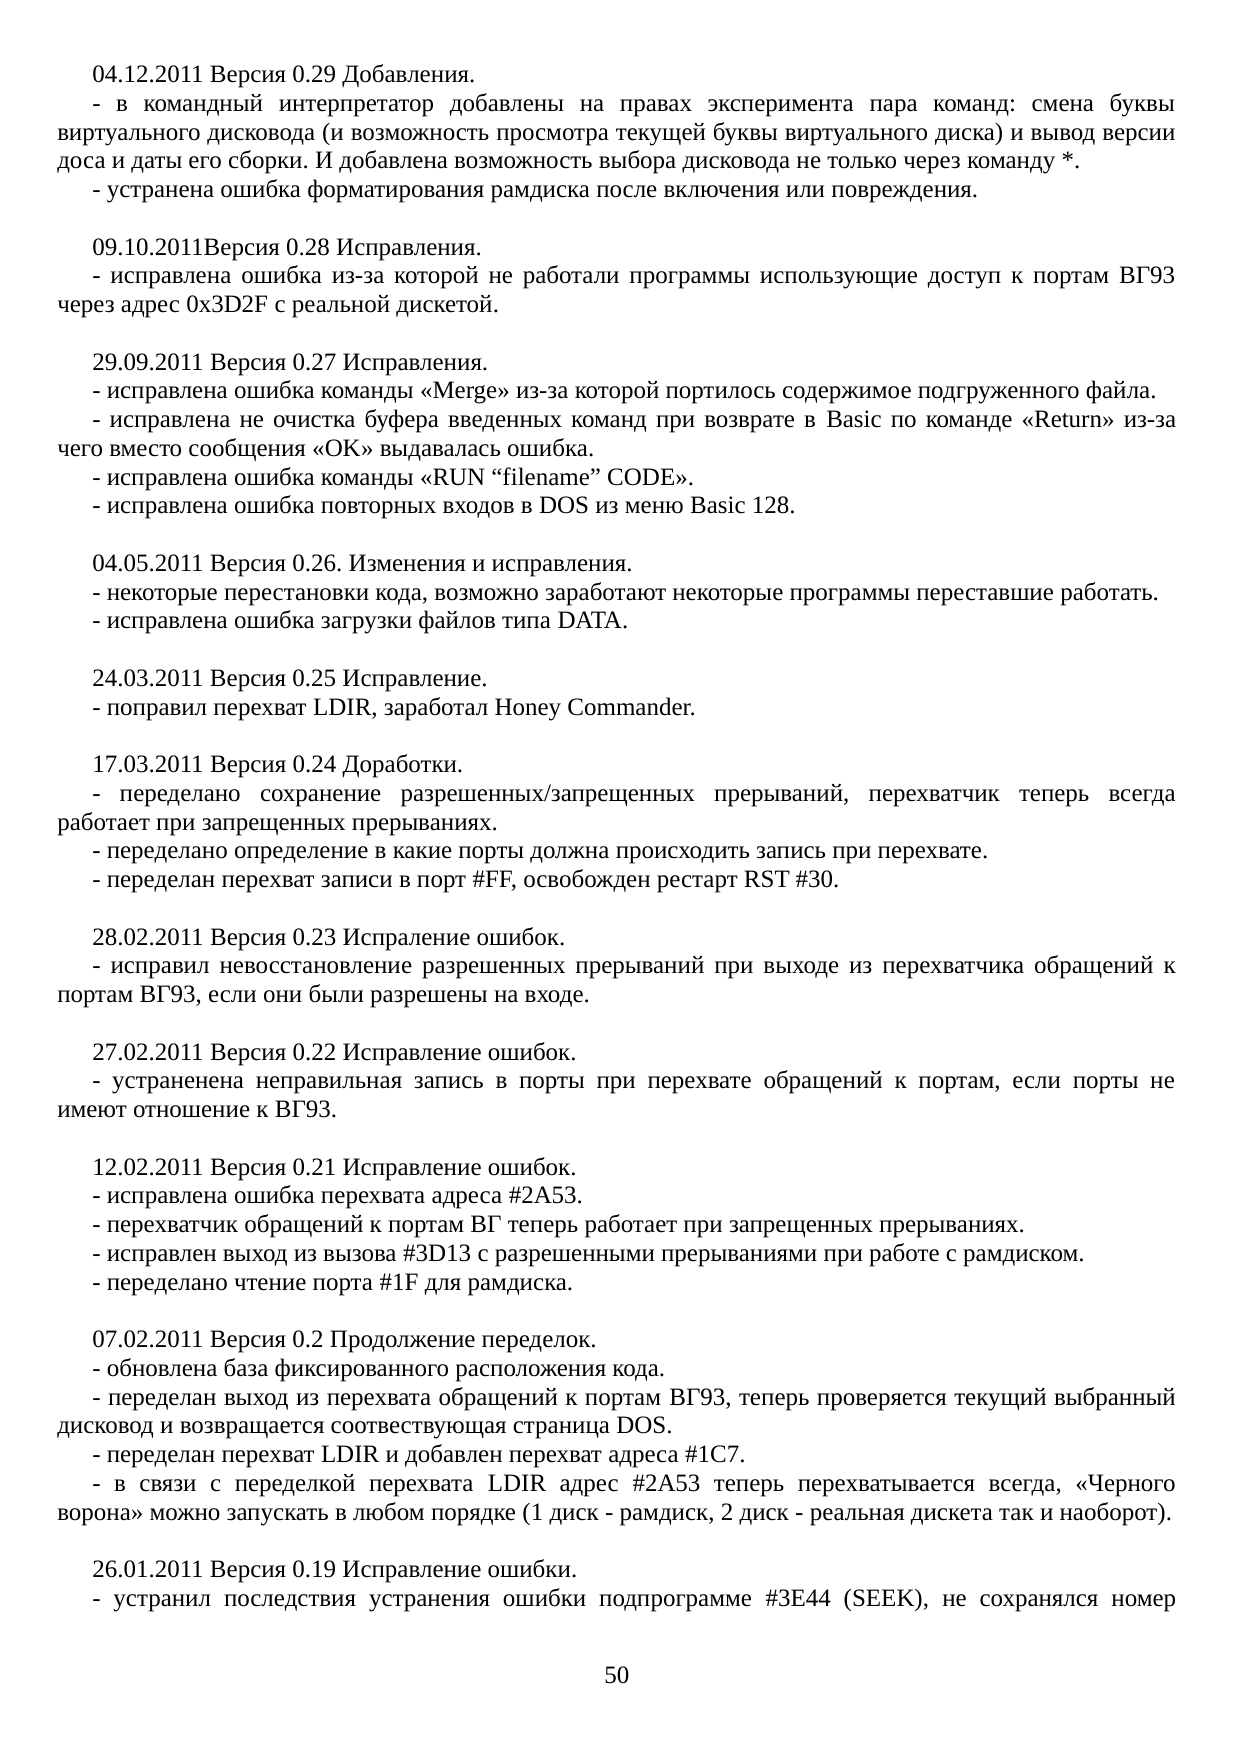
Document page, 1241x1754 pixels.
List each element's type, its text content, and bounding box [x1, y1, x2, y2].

text - исправлена ошибка команды «RUN “filename” CODE». [57, 462, 1176, 491]
text - перехватчик обращений к портам ВГ теперь работает при запрещенных прерываниях. [57, 1209, 1176, 1238]
text - исправлена ошибка из-за которой не работали программы использующие доступ к портам ВГ93 через адрес 0x3D2F с реальной дискетой. [57, 261, 1176, 318]
text - устранена ошибка форматирования рамдиска после включения или повреждения. [57, 174, 1176, 203]
text - переделано чтение порта #1F для рамдиска. [57, 1267, 1176, 1296]
text - исправлена ошибка загрузки файлов типа DATA. [57, 606, 1176, 634]
text - обновлена база фиксированного расположения кода. [57, 1353, 1176, 1382]
text - исправлена ошибка повторных входов в DOS из меню Basic 128. [57, 491, 1176, 519]
text 28.02.2011 Версия 0.23 Испраление ошибок. [57, 922, 1176, 951]
text 24.03.2011 Версия 0.25 Исправление. [57, 663, 1176, 692]
text 17.03.2011 Версия 0.24 Доработки. [57, 749, 1176, 778]
text - исправлена ошибка перехвата адреса #2A53. [57, 1181, 1176, 1209]
text - переделано сохранение разрешенных/запрещенных прерываний, перехватчик теперь всегда работает при запрещенных прерываниях. [57, 778, 1176, 836]
text 27.02.2011 Версия 0.22 Исправление ошибок. [57, 1037, 1176, 1066]
text 29.09.2011 Версия 0.27 Исправления. [57, 347, 1176, 376]
text - исправлен выход из вызова #3D13 с разрешенными прерываниями при работе с рамдиском. [57, 1238, 1176, 1267]
text - исправлена ошибка команды «Merge» из-за которой портилось содержимое подгруженного файла. [57, 376, 1176, 404]
text - поправил перехват LDIR, заработал Honey Commander. [57, 692, 1176, 721]
text - устранил последствия устранения ошибки подпрограмме #3E44 (SEEK), не сохранялся номер [57, 1583, 1176, 1612]
text - в связи с переделкой перехвата LDIR адрес #2A53 теперь перехватывается всегда, «Черного ворона» можно запускать в любом порядке (1 диск - рамдиск, 2 диск - реальная дискета так и наоборот). [57, 1468, 1176, 1526]
text - переделан перехват LDIR и добавлен перехват адреса #1C7. [57, 1439, 1176, 1468]
text 04.05.2011 Версия 0.26. Изменения и исправления. [57, 548, 1176, 577]
text - переделан выход из перехвата обращений к портам ВГ93, теперь проверяется текущий выбранный дисковод и возвращается соотвествующая страница DOS. [57, 1382, 1176, 1439]
text 07.02.2011 Версия 0.2 Продолжение переделок. [57, 1324, 1176, 1353]
text - переделано определение в какие порты должна происходить запись при перехвате. [57, 836, 1176, 864]
text - переделан перехват записи в порт #FF, освобожден рестарт RST #30. [57, 864, 1176, 893]
text 09.10.2011Версия 0.28 Исправления. [57, 232, 1176, 261]
text 12.02.2011 Версия 0.21 Исправление ошибок. [57, 1152, 1176, 1181]
text 26.01.2011 Версия 0.19 Исправление ошибки. [57, 1554, 1176, 1583]
text - исправил невосстановление разрешенных прерываний при выходе из перехватчика обращений к портам ВГ93, если они были разрешены на входе. [57, 951, 1176, 1008]
text - исправлена не очистка буфера введенных команд при возврате в Basic по команде «Return» из-за чего вместо сообщения «OK» выдавалась ошибка. [57, 404, 1176, 462]
text - устраненена неправильная запись в порты при перехвате обращений к портам, если порты не имеют отношение к ВГ93. [57, 1066, 1176, 1123]
text - некоторые перестановки кода, возможно заработают некоторые программы переставшие работать. [57, 577, 1176, 606]
text 04.12.2011 Версия 0.29 Добавления. [57, 59, 1176, 88]
text - в командный интерпретатор добавлены на правах эксперимента пара команд: смена буквы виртуального дисковода (и возможность просмотра текущей буквы виртуального диска) и вывод версии доса и даты его сборки. И добавлена возможность выбора дисковода не только через команду *. [57, 88, 1176, 174]
